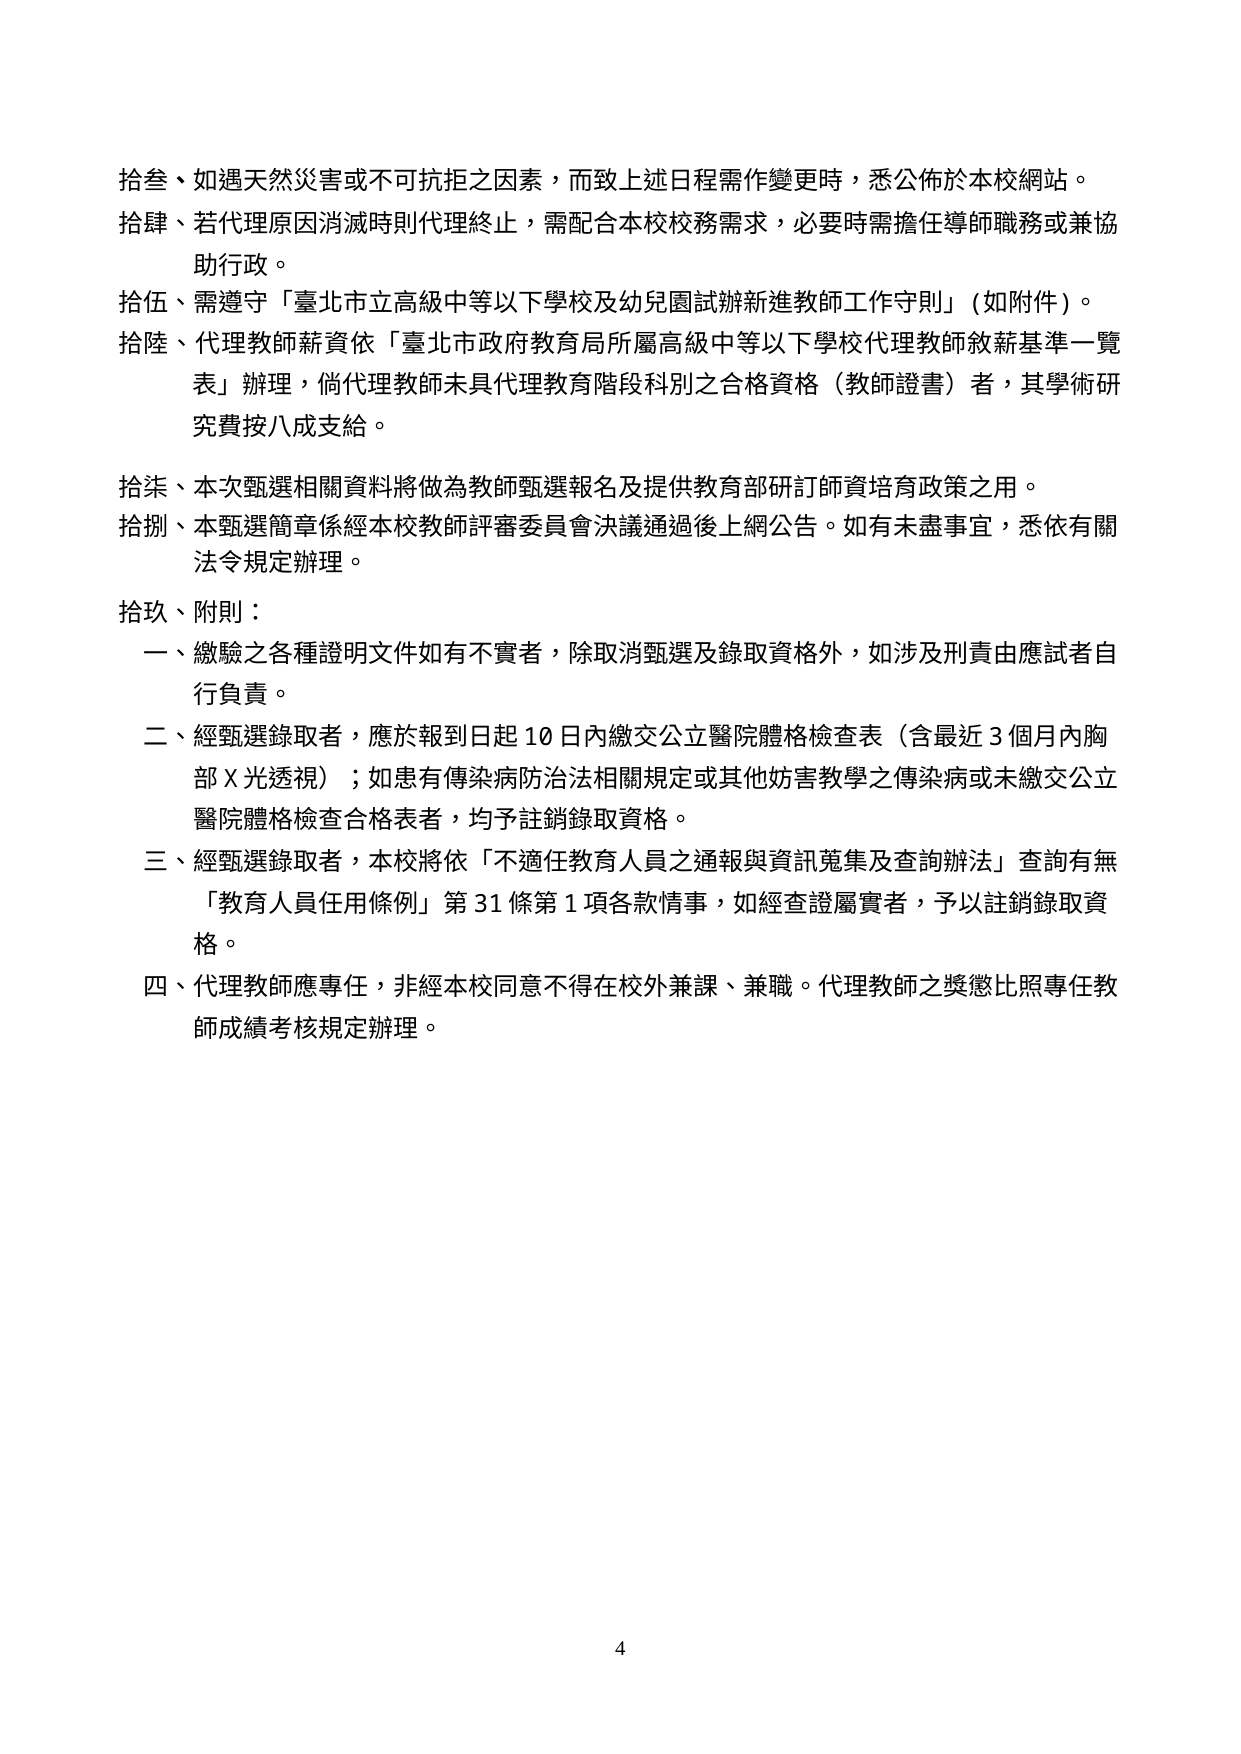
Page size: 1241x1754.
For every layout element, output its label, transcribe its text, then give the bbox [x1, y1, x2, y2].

text 三、經甄選錄取者，本校將依「不適任教育人員之通報與資訊蒐集及查詢辦法」查詢有無「教育人員任用條例」第31條第1項各款情事，如經查證屬實者，予以註銷錄取資格。 [143, 837, 1122, 962]
text 拾叁、如遇天然災害或不可抗拒之因素，而致上述日程需作變更時，悉公佈於本校網站。 [118, 137, 1122, 199]
text 拾柒、本次甄選相關資料將做為教師甄選報名及提供教育部研訂師資培育政策之用。 [118, 444, 1122, 506]
text 一、繳驗之各種證明文件如有不實者，除取消甄選及錄取資格外，如涉及刑責由應試者自行負責。 [143, 629, 1122, 712]
text 拾肆、若代理原因消滅時則代理終止，需配合本校校務需求，必要時需擔任導師職務或兼協助行政。 [118, 199, 1122, 282]
text 二、經甄選錄取者，應於報到日起10日內繳交公立醫院體格檢查表（含最近3個月內胸部X光透視）；如患有傳染病防治法相關規定或其他妨害教學之傳染病或未繳交公立醫院體格檢查合格表者，均予註銷錄取資格。 [143, 712, 1122, 837]
text 四、代理教師應專任，非經本校同意不得在校外兼課、兼職。代理教師之獎懲比照專任教師成績考核規定辦理。 [143, 962, 1122, 1045]
text 拾伍、需遵守「臺北市立高級中等以下學校及幼兒園試辦新進教師工作守則」(如附件)。 [118, 282, 1122, 319]
text 拾陸、代理教師薪資依「臺北市政府教育局所屬高級中等以下學校代理教師敘薪基準一覽表」辦理，倘代理教師未具代理教育階段科別之合格資格（教師證書）者，其學術研究費按八成支給。 [118, 319, 1122, 444]
text 拾玖、附則： [118, 592, 1122, 629]
text 拾捌、本甄選簡章係經本校教師評審委員會決議通過後上網公告。如有未盡事宜，悉依有關法令規定辦理。 [118, 506, 1122, 579]
